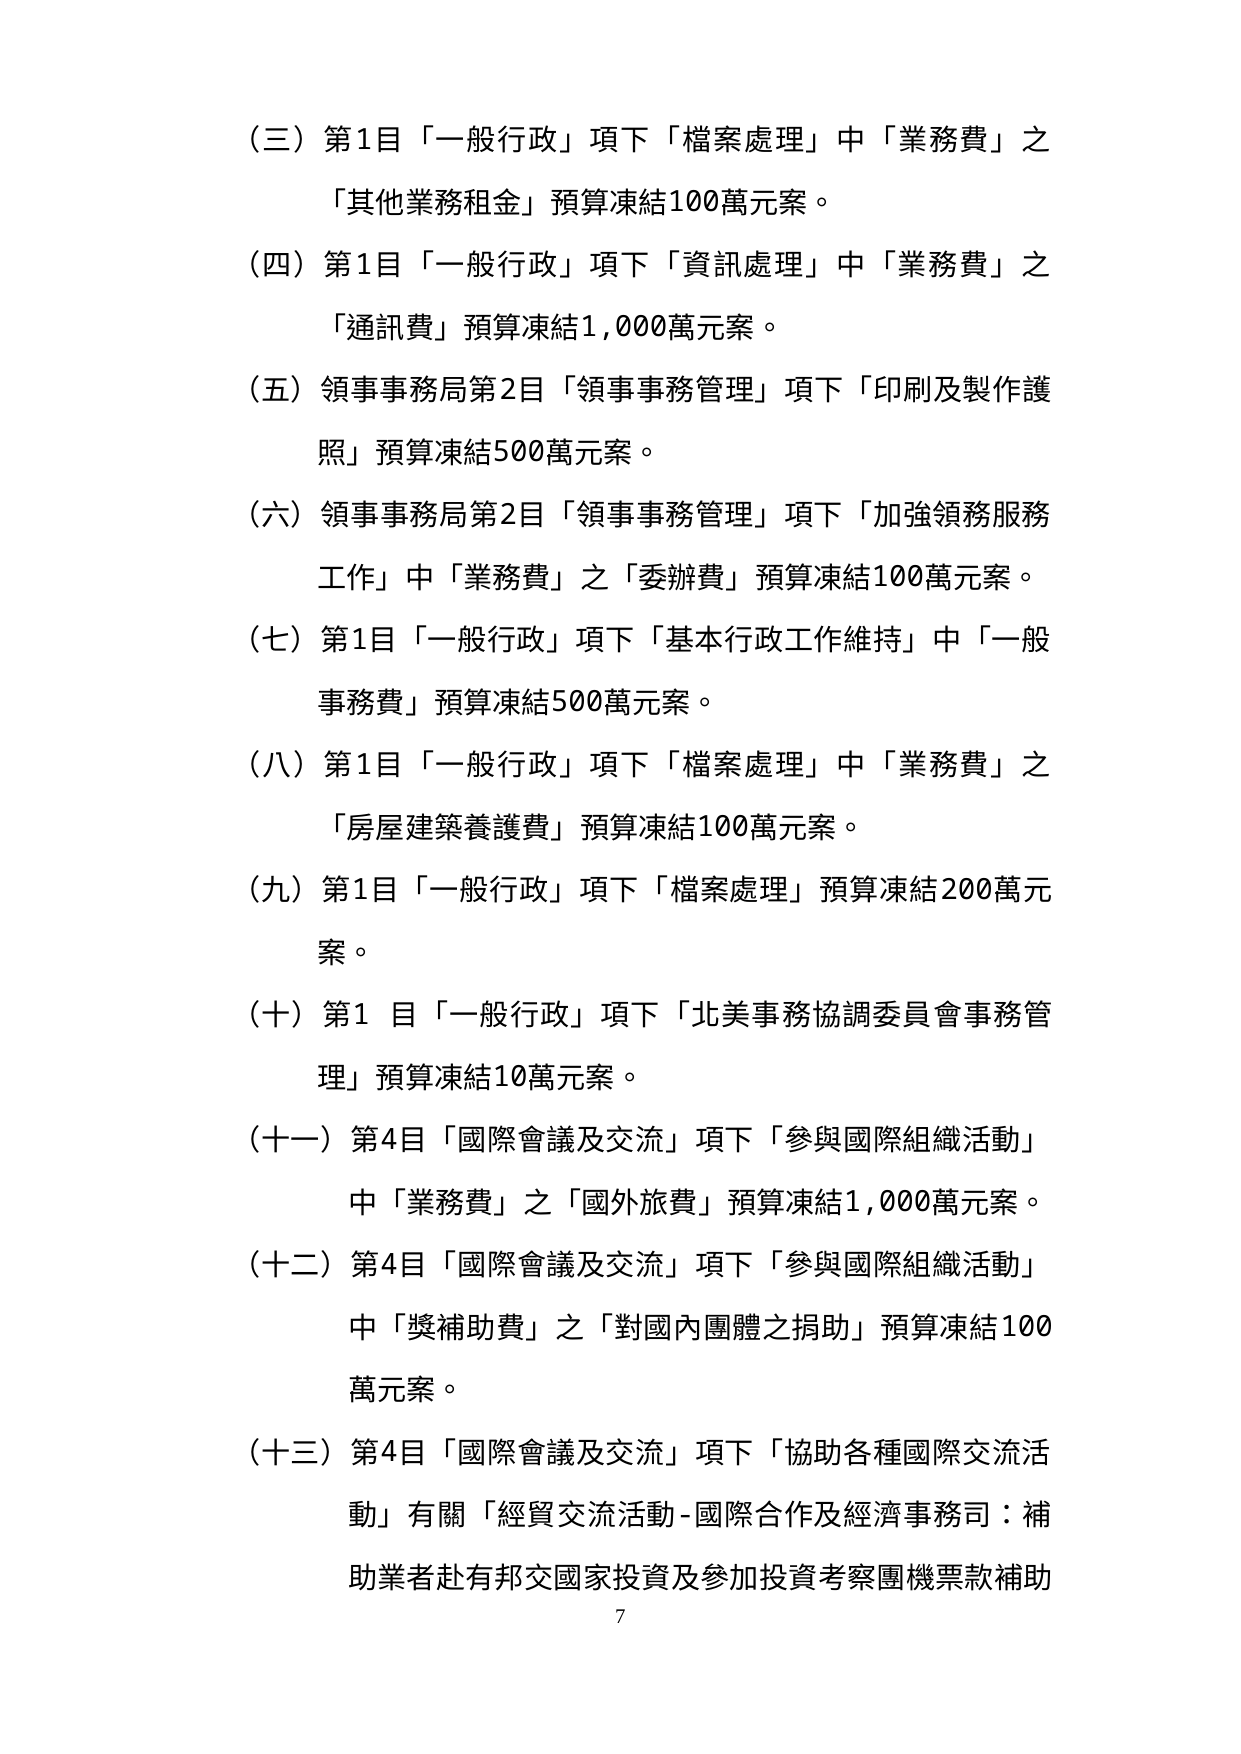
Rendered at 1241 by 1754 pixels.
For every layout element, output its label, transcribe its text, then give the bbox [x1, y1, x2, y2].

text （七）第1目「一般行政」項下「基本行政工作維持」中「一般事務費」預算凍結500萬元案。 [231, 596, 1053, 721]
text （五）領事事務局第2目「領事事務管理」項下「印刷及製作護照」預算凍結500萬元案。 [231, 346, 1053, 471]
text （十三）第4目「國際會議及交流」項下「協助各種國際交流活動」有關「經貿交流活動-國際合作及經濟事務司：補助業者赴有邦交國家投資及參加投資考察團機票款補助 [231, 1409, 1053, 1596]
text （十二）第4目「國際會議及交流」項下「參與國際組織活動」中「獎補助費」之「對國內團體之捐助」預算凍結100萬元案。 [231, 1221, 1053, 1409]
text （十）第1 目「一般行政」項下「北美事務協調委員會事務管理」預算凍結10萬元案。 [231, 971, 1053, 1096]
text （六）領事事務局第2目「領事事務管理」項下「加強領務服務工作」中「業務費」之「委辦費」預算凍結100萬元案。 [231, 471, 1053, 596]
text （十一）第4目「國際會議及交流」項下「參與國際組織活動」中「業務費」之「國外旅費」預算凍結1,000萬元案。 [231, 1096, 1053, 1221]
text （三）第1目「一般行政」項下「檔案處理」中「業務費」之「其他業務租金」預算凍結100萬元案。 [231, 96, 1053, 221]
text （四）第1目「一般行政」項下「資訊處理」中「業務費」之「通訊費」預算凍結1,000萬元案。 [231, 221, 1053, 346]
text （九）第1目「一般行政」項下「檔案處理」預算凍結200萬元案。 [231, 846, 1053, 971]
text （八）第1目「一般行政」項下「檔案處理」中「業務費」之「房屋建築養護費」預算凍結100萬元案。 [231, 721, 1053, 846]
